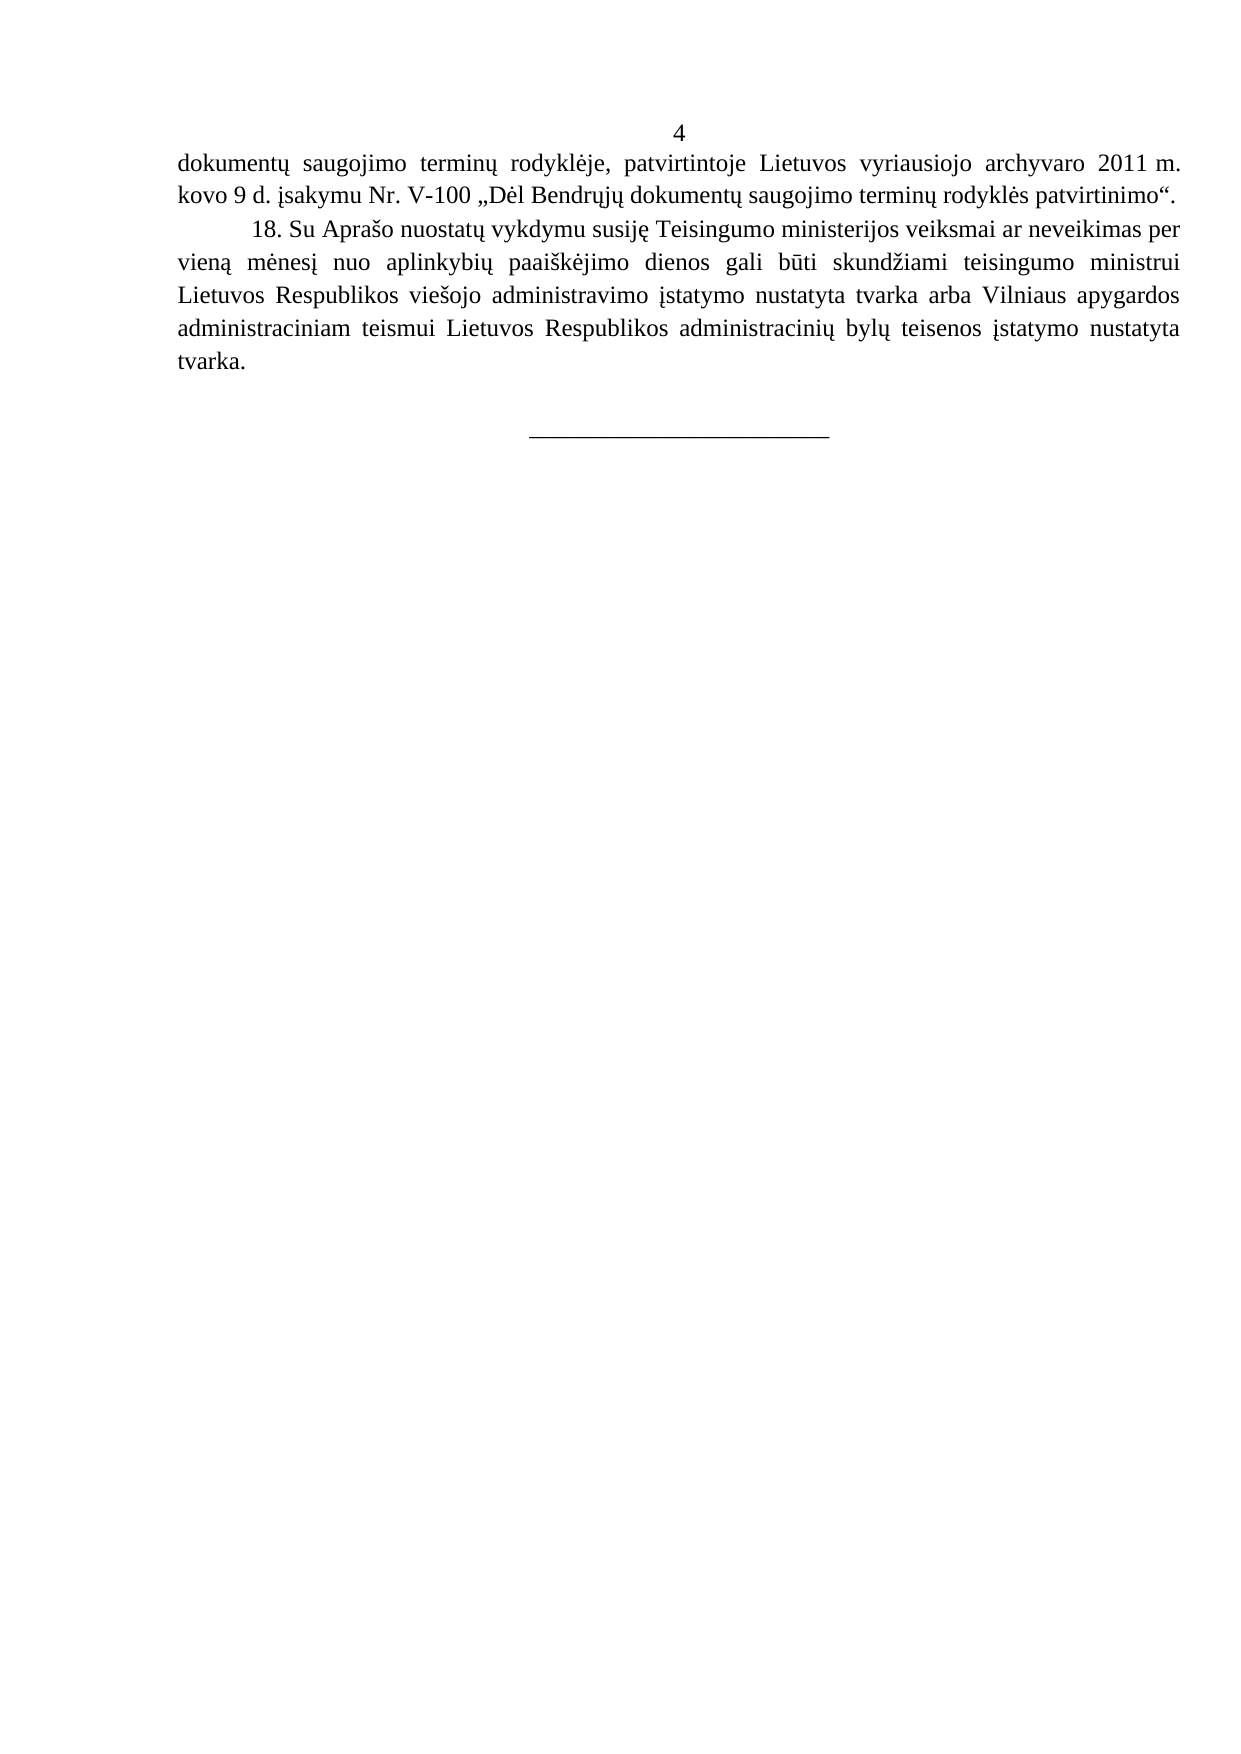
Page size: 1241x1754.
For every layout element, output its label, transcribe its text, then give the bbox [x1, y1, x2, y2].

text 18. Su Aprašo nuostatų vykdymu susiję Teisingumo ministerijos veiksmai ar neveikimas per vieną mėnesį nuo aplinkybių paaiškėjimo dienos gali būti skundžiami teisingumo ministrui Lietuvos Respublikos viešojo administravimo įstatymo nustatyta tvarka arba Vilniaus apygardos administraciniam teismui Lietuvos Respublikos administracinių bylų teisenos įstatymo nustatyta tvarka. [177, 214, 1181, 374]
text ________________________ [177, 412, 1181, 441]
text dokumentų saugojimo terminų rodyklėje, patvirtintoje Lietuvos vyriausiojo archyvaro 2011 m. kovo 9 d. įsakymu Nr. V-100 „Dėl Bendrųjų dokumentų saugojimo terminų rodyklės patvirtinimo“. [177, 148, 1181, 209]
